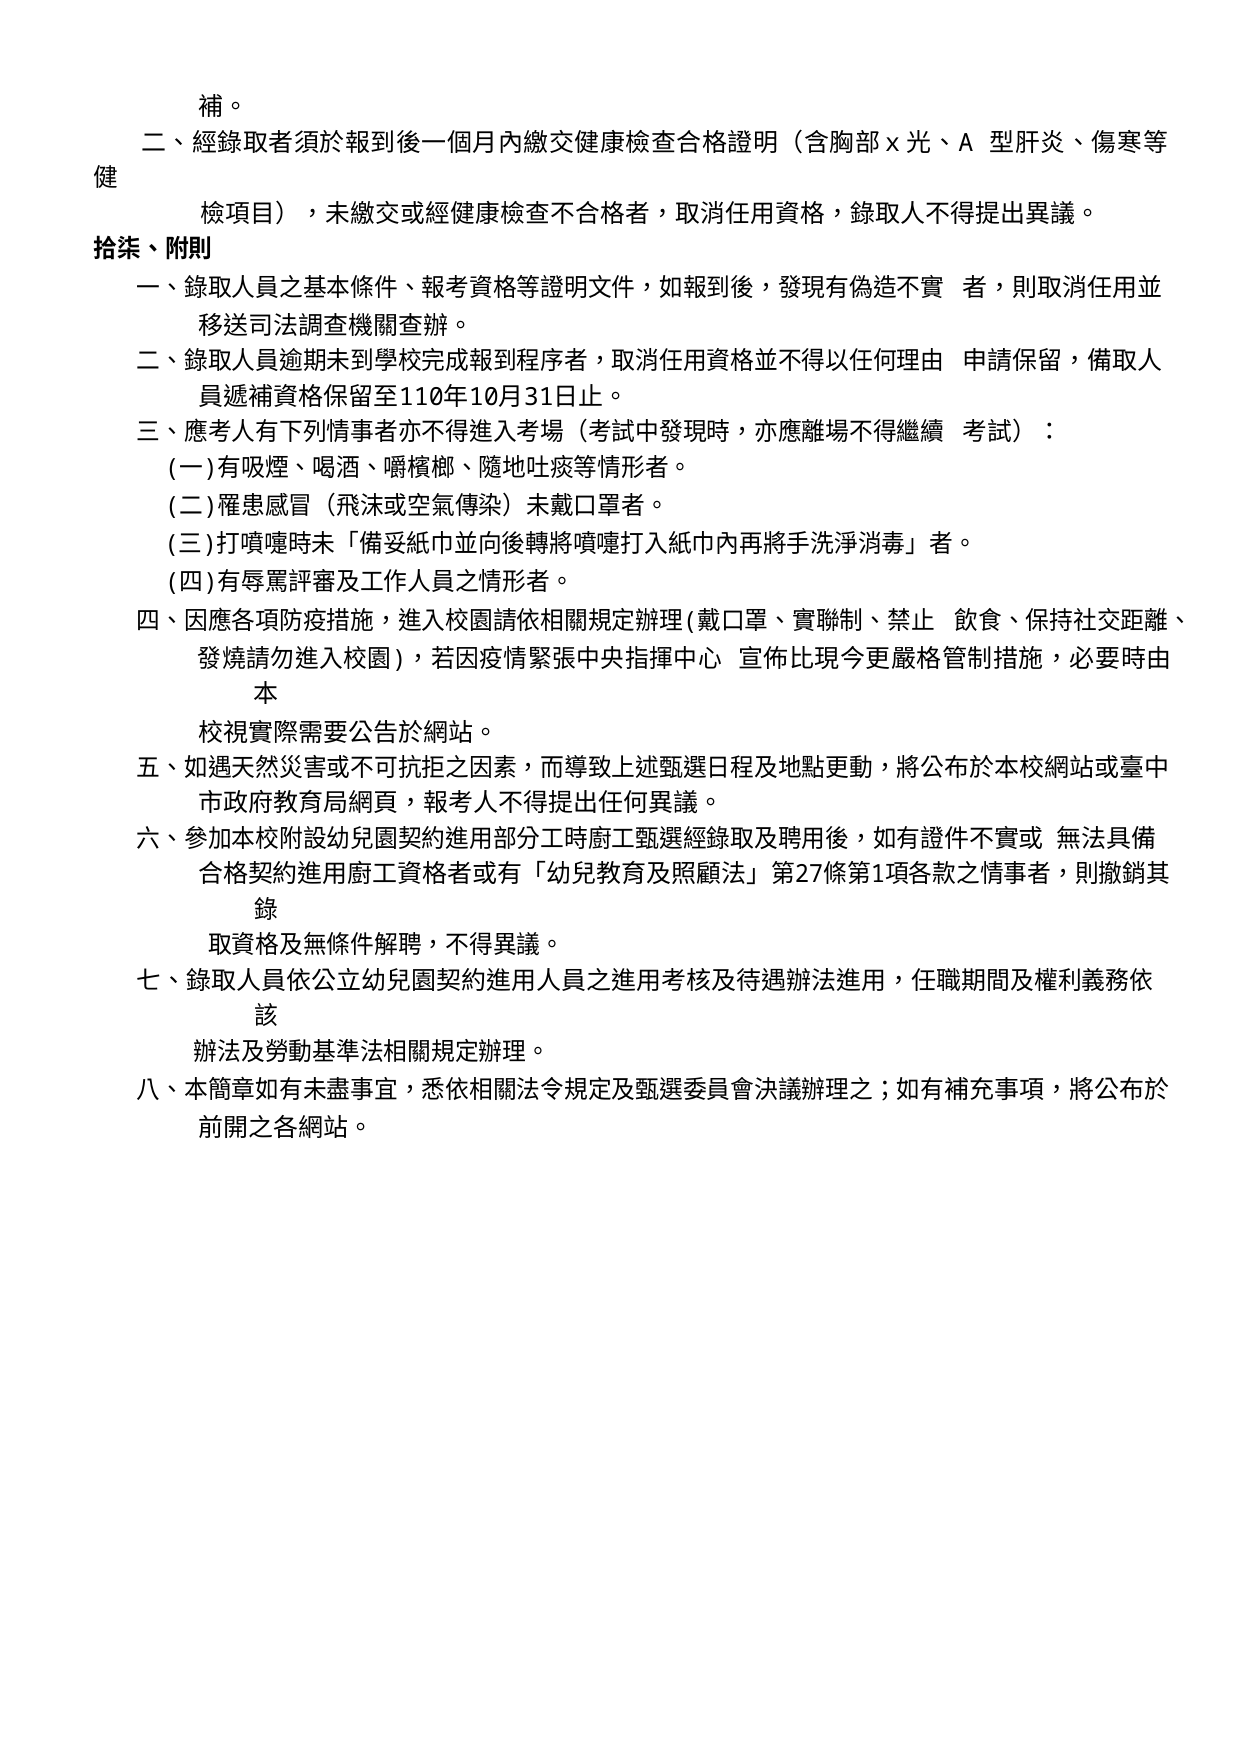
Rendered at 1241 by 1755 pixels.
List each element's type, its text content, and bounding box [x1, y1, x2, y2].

text 二、錄取人員逾期未到學校完成報到程序者，取消任用資格並不得以任何理由 申請保留，備取人 [94, 341, 1172, 377]
text 移送司法調查機關查辦。 [94, 306, 1172, 341]
text 員遞補資格保留至110年10月31日止。 [94, 377, 1172, 412]
text (三)打噴嚏時未「備妥紙巾並向後轉將噴嚏打入紙巾內再將手洗淨消毒」者。 [93, 524, 1168, 559]
text (一)有吸煙、喝酒、嚼檳榔、隨地吐痰等情形者。 [94, 448, 1168, 483]
text 前開之各網站。 [94, 1108, 1172, 1144]
text 校視實際需要公告於網站。 [94, 713, 1172, 748]
text 拾柒、附則 [93, 229, 1168, 265]
text 辦法及勞動基準法相關規定辦理。 [94, 1032, 1172, 1067]
text 二、經錄取者須於報到後一個月內繳交健康檢查合格證明（含胸部ｘ光、A 型肝炎、傷寒等健 [93, 123, 1168, 194]
text 三、應考人有下列情事者亦不得進入考場（考試中發現時，亦應離場不得繼續 考試）： [94, 412, 1120, 448]
text (二)罹患感冒（飛沫或空氣傳染）未戴口罩者。 [94, 486, 1168, 521]
text 一、錄取人員之基本條件、報考資格等證明文件，如報到後，發現有偽造不實 者，則取消任用並 [94, 268, 1172, 303]
text 發燒請勿進入校園)，若因疫情緊張中央指揮中心 宣佈比現今更嚴格管制措施，必要時由本 [94, 639, 1172, 710]
text 取資格及無條件解聘，不得異議。 [94, 925, 1172, 961]
text 七、錄取人員依公立幼兒園契約進用人員之進用考核及待遇辦法進用，任職期間及權利義務依該 [94, 961, 1172, 1032]
text 補。 [94, 87, 1157, 123]
text (四)有辱罵評審及工作人員之情形者。 [94, 562, 1168, 598]
text 四、因應各項防疫措施，進入校園請依相關規定辦理(戴口罩、實聯制、禁止 飲食、保持社交距離、 [94, 601, 1172, 636]
text 市政府教育局網頁，報考人不得提出任何異議。 [94, 783, 1172, 819]
text 五、如遇天然災害或不可抗拒之因素，而導致上述甄選日程及地點更動，將公布於本校網站或臺中 [94, 748, 1172, 783]
text 六、參加本校附設幼兒園契約進用部分工時廚工甄選經錄取及聘用後，如有證件不實或 無法具備 [94, 819, 1172, 854]
text 檢項目），未繳交或經健康檢查不合格者，取消任用資格，錄取人不得提出異議。 [93, 194, 1168, 229]
text 合格契約進用廚工資格者或有「幼兒教育及照顧法」第27條第1項各款之情事者，則撤銷其錄 [94, 854, 1172, 925]
text 八、本簡章如有未盡事宜，悉依相關法令規定及甄選委員會決議辦理之；如有補充事項，將公布於 [94, 1070, 1172, 1106]
